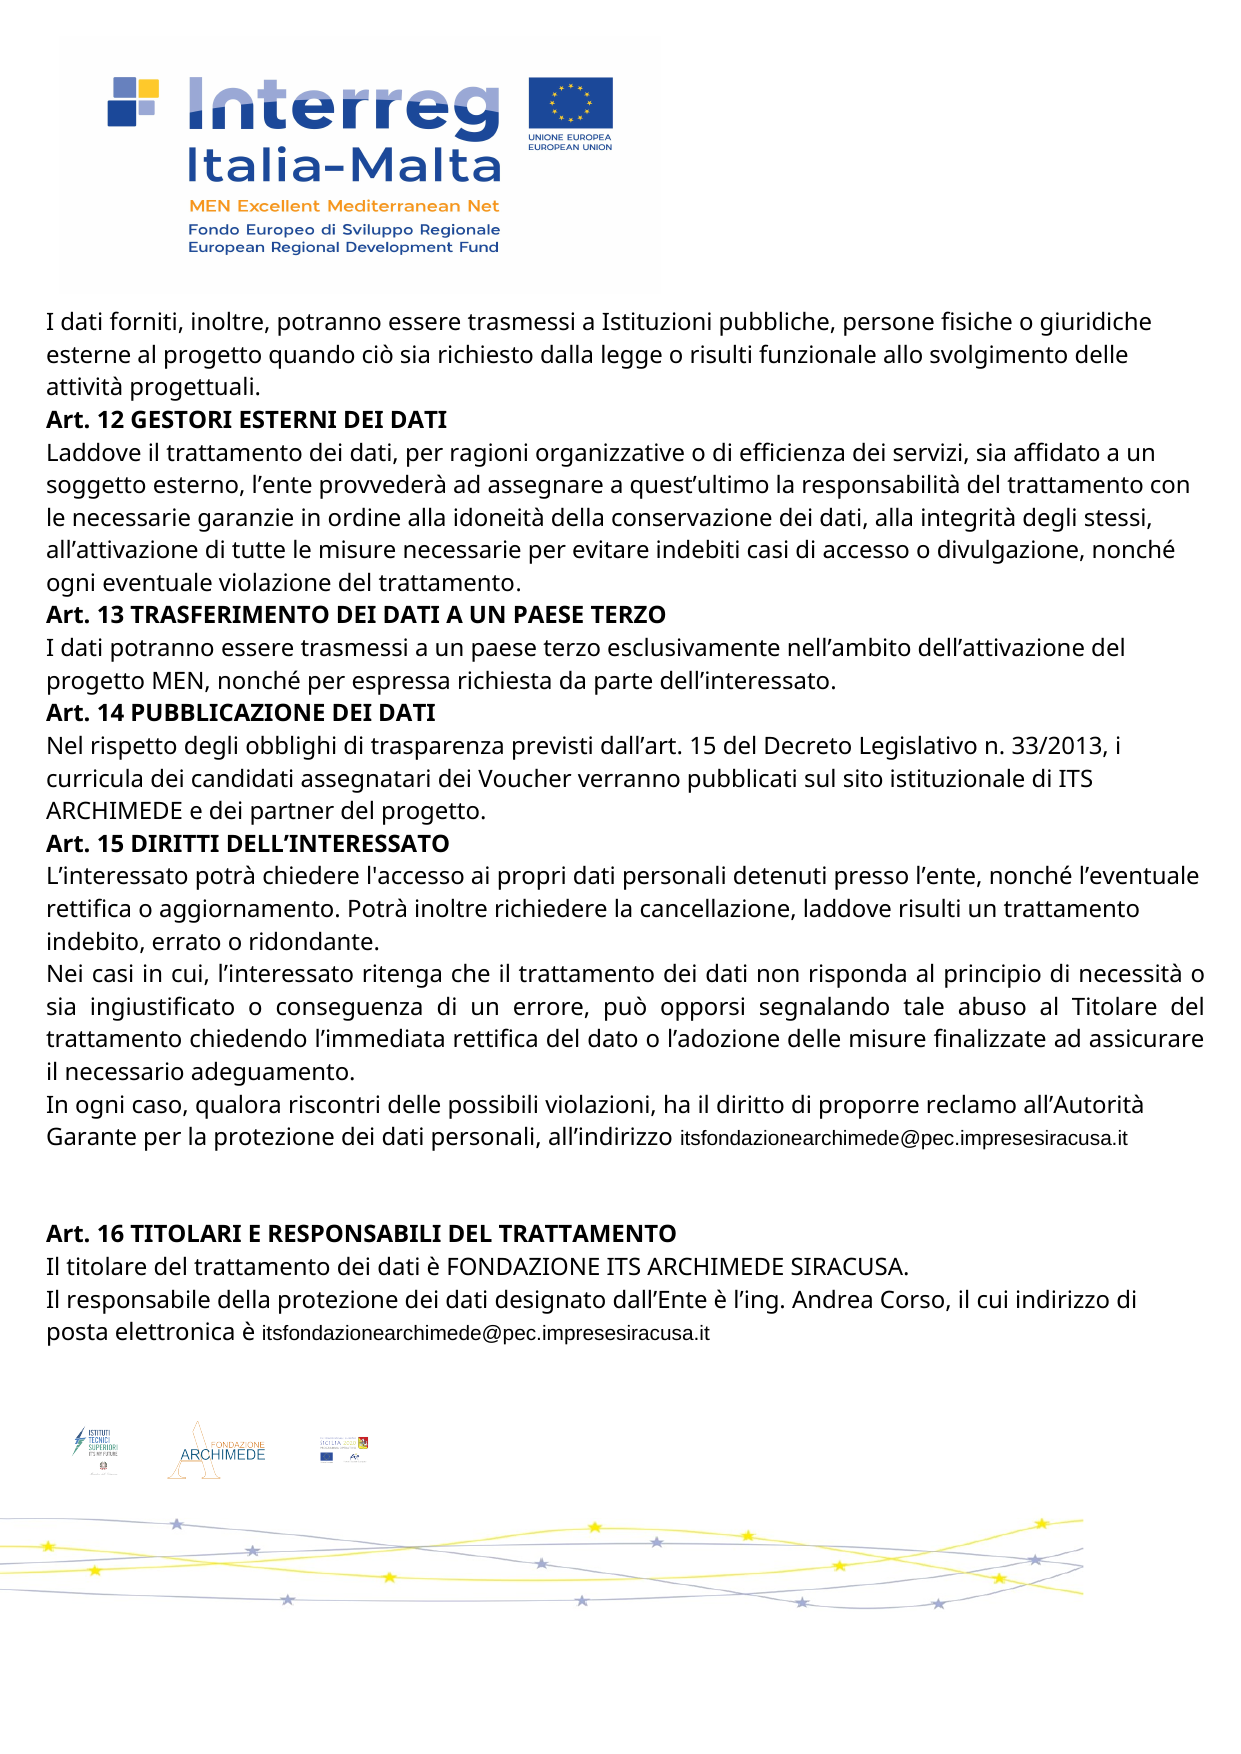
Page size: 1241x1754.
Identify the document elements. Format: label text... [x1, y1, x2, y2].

text Art. 12 GESTORI ESTERNI DEI DATI [46, 403, 1207, 435]
text Nei casi in cui, l’interessato ritenga che il trattamento dei dati non risponda al principio di necessità o sia ingiustificato o conseguenza di un errore, può opporsi segnalando tale abuso al Titolare del trattamento chiedendo l’immediata rettifica del dato o l’adozione delle misure finalizzate ad assicurare il necessario adeguamento. [46, 957, 1207, 1087]
text Il responsabile della protezione dei dati designato dall’Ente è l’ing. Andrea Corso, il cui indirizzo di posta elettronica è itsfondazionearchimede@pec.impresesiracusa.it [46, 1282, 1207, 1348]
text Art. 13 TRASFERIMENTO DEI DATI A UN PAESE TERZO [46, 598, 1207, 631]
text I dati forniti, inoltre, potranno essere trasmessi a Istituzioni pubbliche, persone fisiche o giuridiche esterne al progetto quando ciò sia richiesto dalla legge o risulti funzionale allo svolgimento delle attività progettuali. [46, 305, 1207, 403]
text In ogni caso, qualora riscontri delle possibili violazioni, ha il diritto di proporre reclamo all’Autorità Garante per la protezione dei dati personali, all’indirizzo itsfondazionearchimede@pec.impresesiracusa.it [46, 1087, 1207, 1153]
text Nel rispetto degli obblighi di trasparenza previsti dall’art. 15 del Decreto Legislativo n. 33/2013, i curricula dei candidati assegnatari dei Voucher verranno pubblicati sul sito istituzionale di ITS ARCHIMEDE e dei partner del progetto. [46, 729, 1207, 827]
text Art. 15 DIRITTI DELL’INTERESSATO [46, 827, 1207, 859]
text Art. 16 TITOLARI E RESPONSABILI DEL TRATTAMENTO [46, 1217, 1207, 1250]
text I dati potranno essere trasmessi a un paese terzo esclusivamente nell’ambito dell’attivazione del progetto MEN, nonché per espressa richiesta da parte dell’interessato. [46, 631, 1207, 696]
text L’interessato potrà chiedere l'accesso ai propri dati personali detenuti presso l’ente, nonché l’eventuale rettifica o aggiornamento. Potrà inoltre richiedere la cancellazione, laddove risulti un trattamento indebito, errato o ridondante. [46, 859, 1207, 957]
text Laddove il trattamento dei dati, per ragioni organizzative o di efficienza dei servizi, sia affidato a un soggetto esterno, l’ente provvederà ad assegnare a quest’ultimo la responsabilità del trattamento con le necessarie garanzie in ordine alla idoneità della conservazione dei dati, alla integrità degli stessi, all’attivazione di tutte le misure necessarie per evitare indebiti casi di accesso o divulgazione, nonché ogni eventuale violazione del trattamento. [46, 435, 1207, 598]
text Art. 14 PUBBLICAZIONE DEI DATI [46, 696, 1207, 729]
text Il titolare del trattamento dei dati è FONDAZIONE ITS ARCHIMEDE SIRACUSA. [46, 1250, 1207, 1282]
